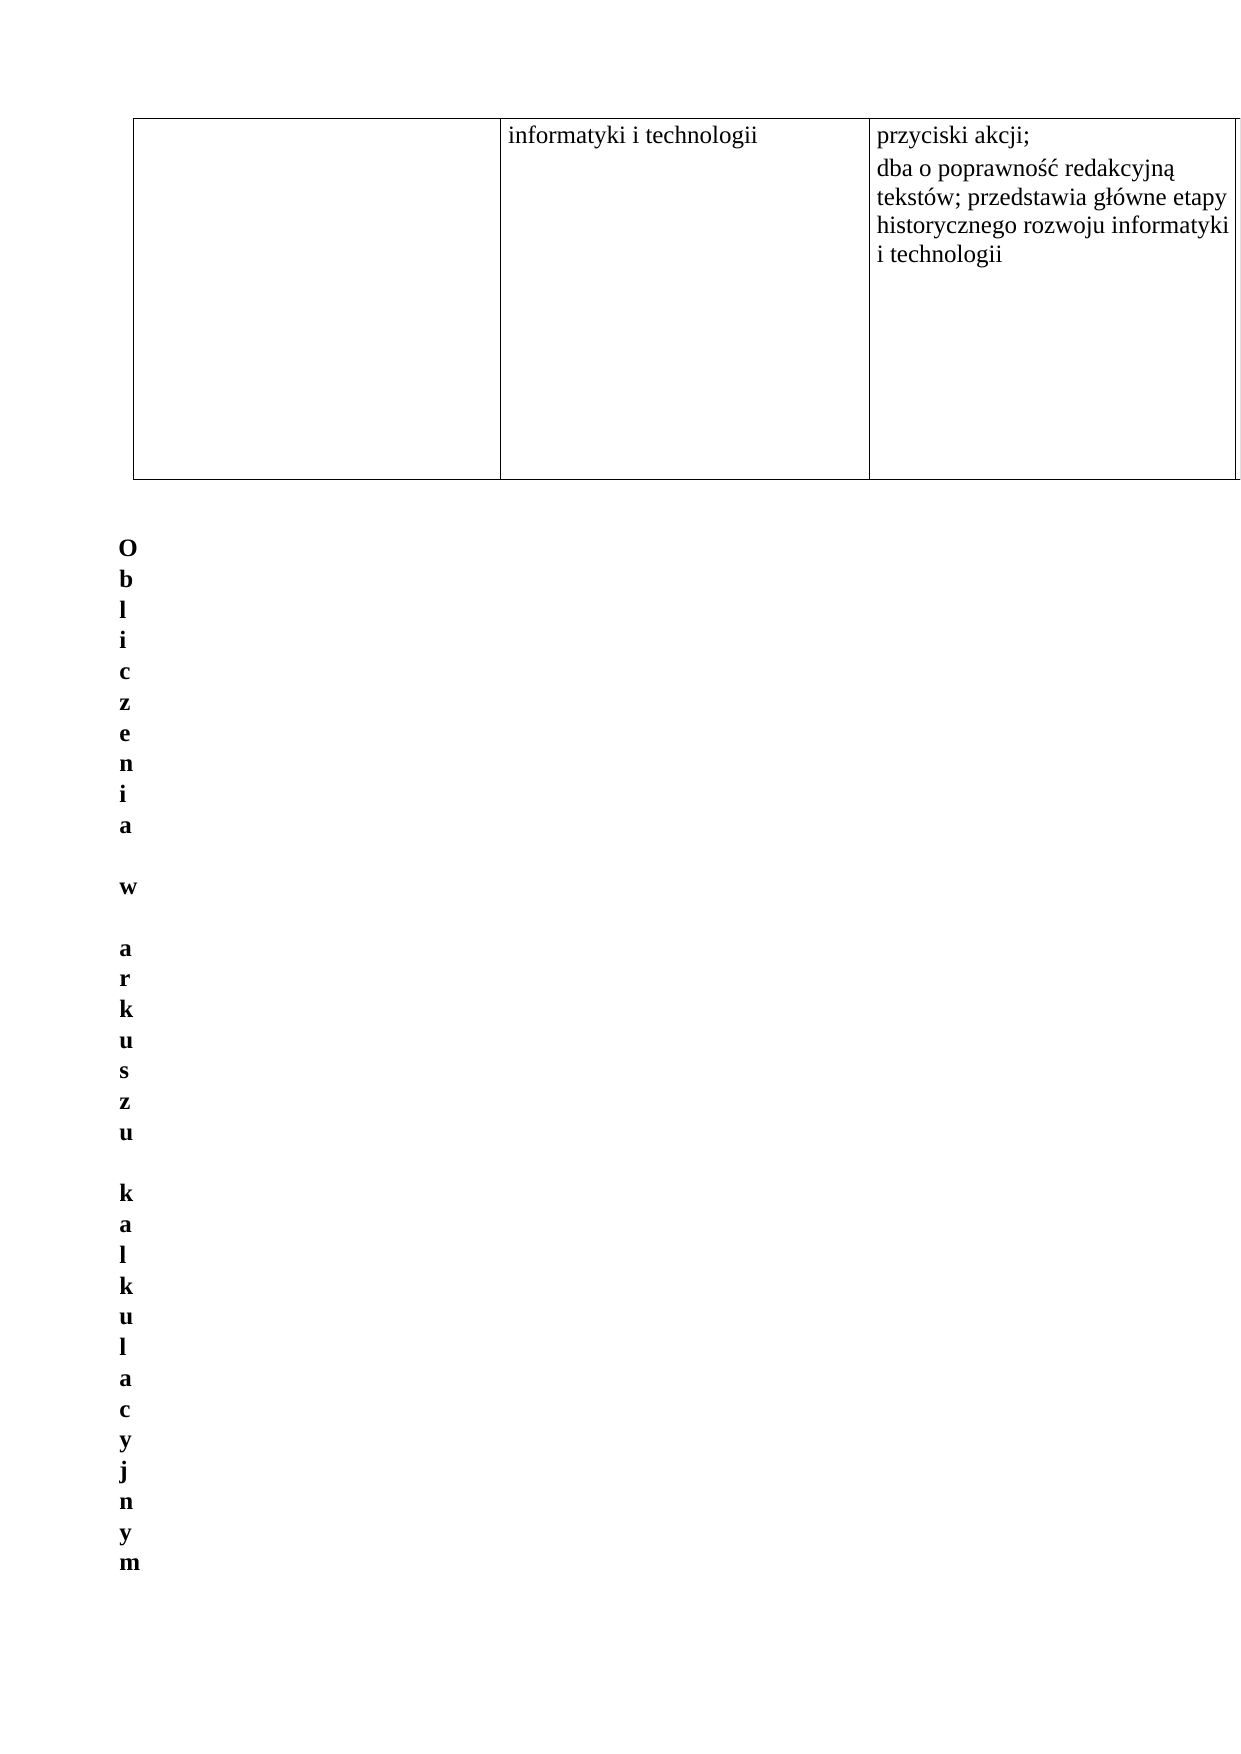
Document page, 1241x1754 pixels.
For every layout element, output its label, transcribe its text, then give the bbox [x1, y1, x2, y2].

table_cell przyciski akcji; dba o poprawność redakcyjną tekstów; przedstawia główne etapy historycznego rozwoju informatyki i technologii [870, 119, 1235, 479]
list Obliczenia w arkuszu kalkulacyjnym [0, 533, 122, 1576]
table_cell [134, 119, 500, 479]
table_cell informatyki i technologii [501, 119, 869, 479]
